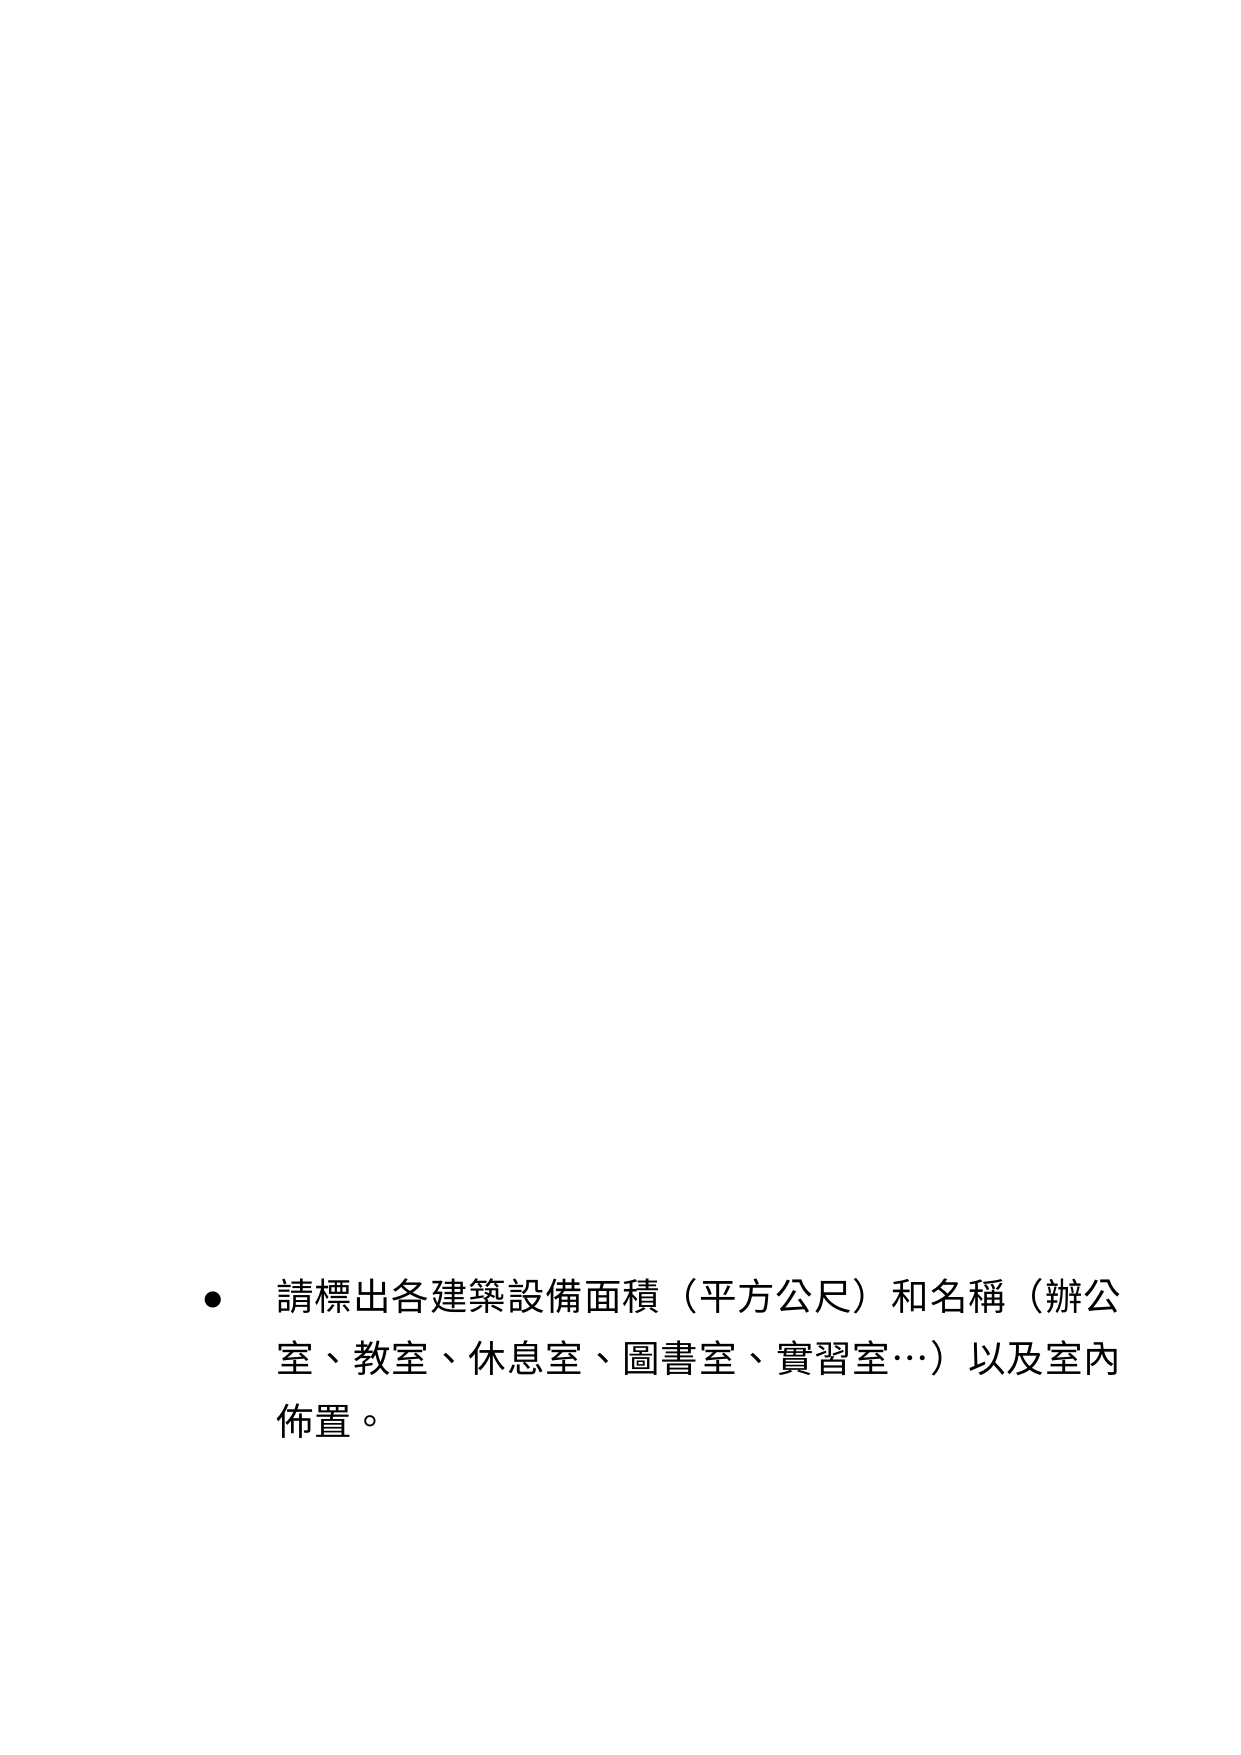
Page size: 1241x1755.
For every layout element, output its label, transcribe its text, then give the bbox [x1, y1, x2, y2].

list 請標出各建築設備面積（平方公尺）和名稱（辦公室、教室、休息室、圖書室、實習室…）以及室內佈置。 [201, 1252, 1122, 1439]
